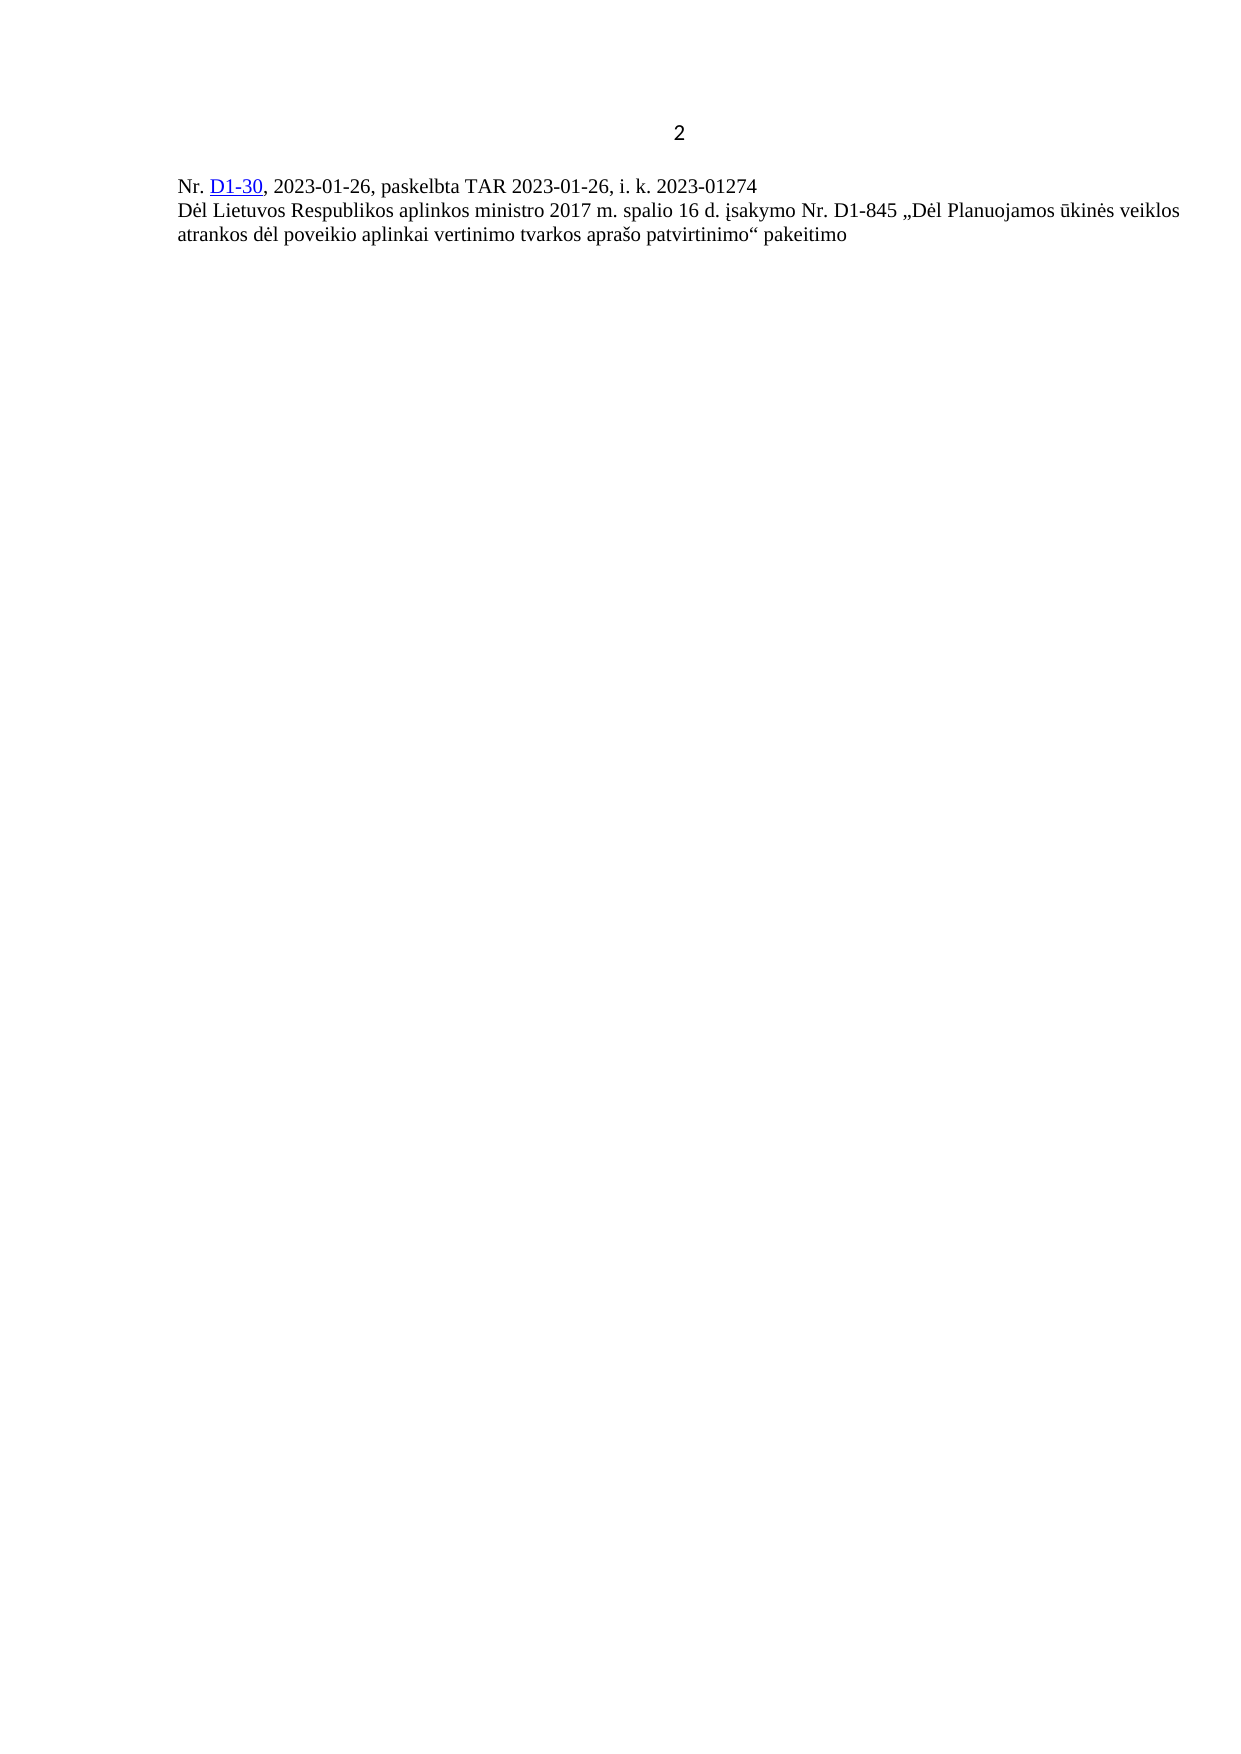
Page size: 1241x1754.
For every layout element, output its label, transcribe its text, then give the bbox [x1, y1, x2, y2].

text Dėl Lietuvos Respublikos aplinkos ministro 2017 m. spalio 16 d. įsakymo Nr. D1-845 „Dėl Planuojamos ūkinės veiklos atrankos dėl poveikio aplinkai vertinimo tvarkos aprašo patvirtinimo“ pakeitimo [177, 198, 1181, 246]
text Nr. D1-30, 2023-01-26, paskelbta TAR 2023-01-26, i. k. 2023-01274 [177, 174, 1181, 198]
